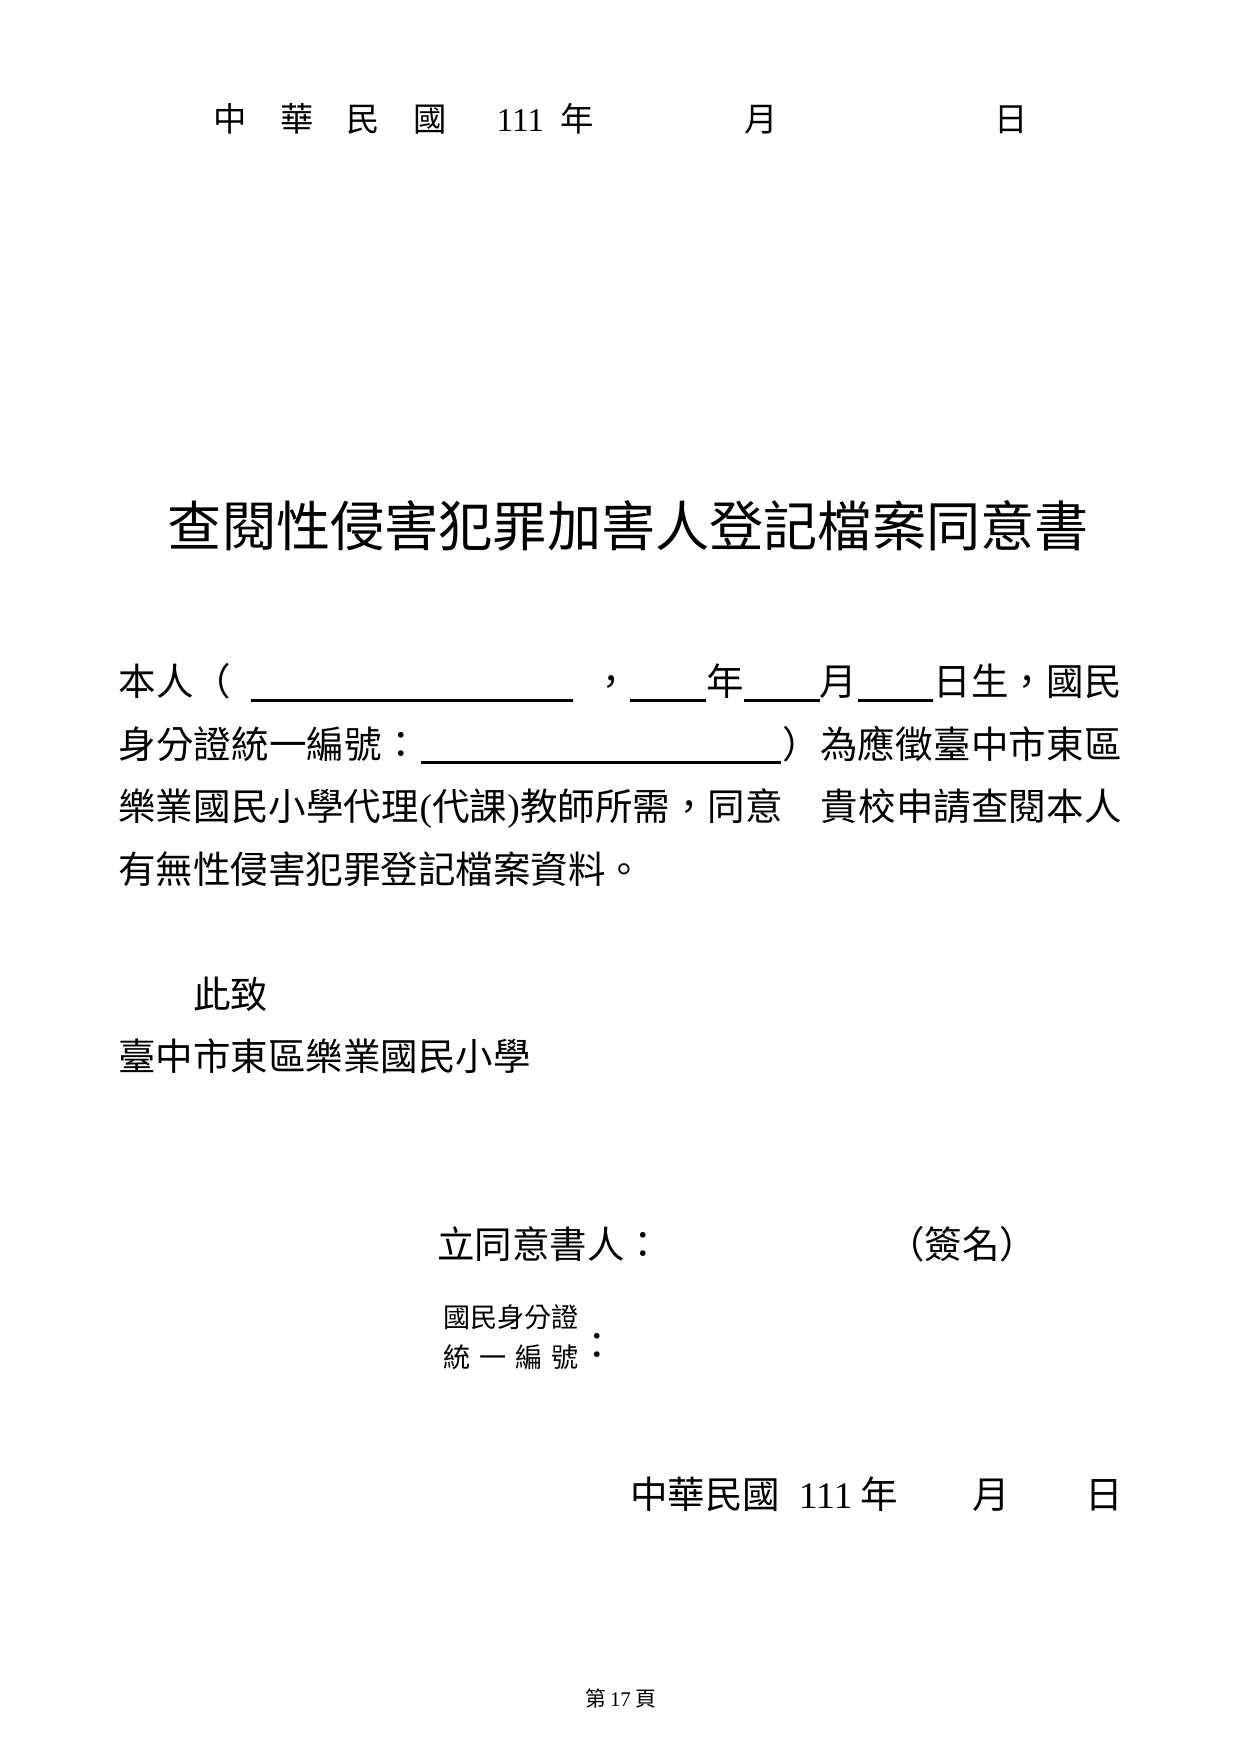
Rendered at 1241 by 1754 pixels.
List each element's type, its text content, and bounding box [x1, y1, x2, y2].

text 國民身分證統一編號： [118, 1263, 1122, 1388]
text 此致 [118, 950, 1122, 1013]
text 臺中市東區樂業國民小學 [118, 1013, 1122, 1075]
text 查閱性侵害犯罪加害人登記檔案同意書 [118, 450, 1138, 575]
text 本人（ ， 年 月 日生，國民身分證統一編號： ）為應徵臺中市東區樂業國民小學代理(代課)教師所需，同意 貴校申請查閱本人有無性侵害犯罪登記檔案資料。 [118, 638, 1122, 888]
text 中華民國 111年 月 日 [118, 1450, 1122, 1513]
text 立同意書人： （簽名） [118, 1200, 1122, 1263]
text 中 華 民 國 111 年 月 日 [118, 75, 1122, 138]
